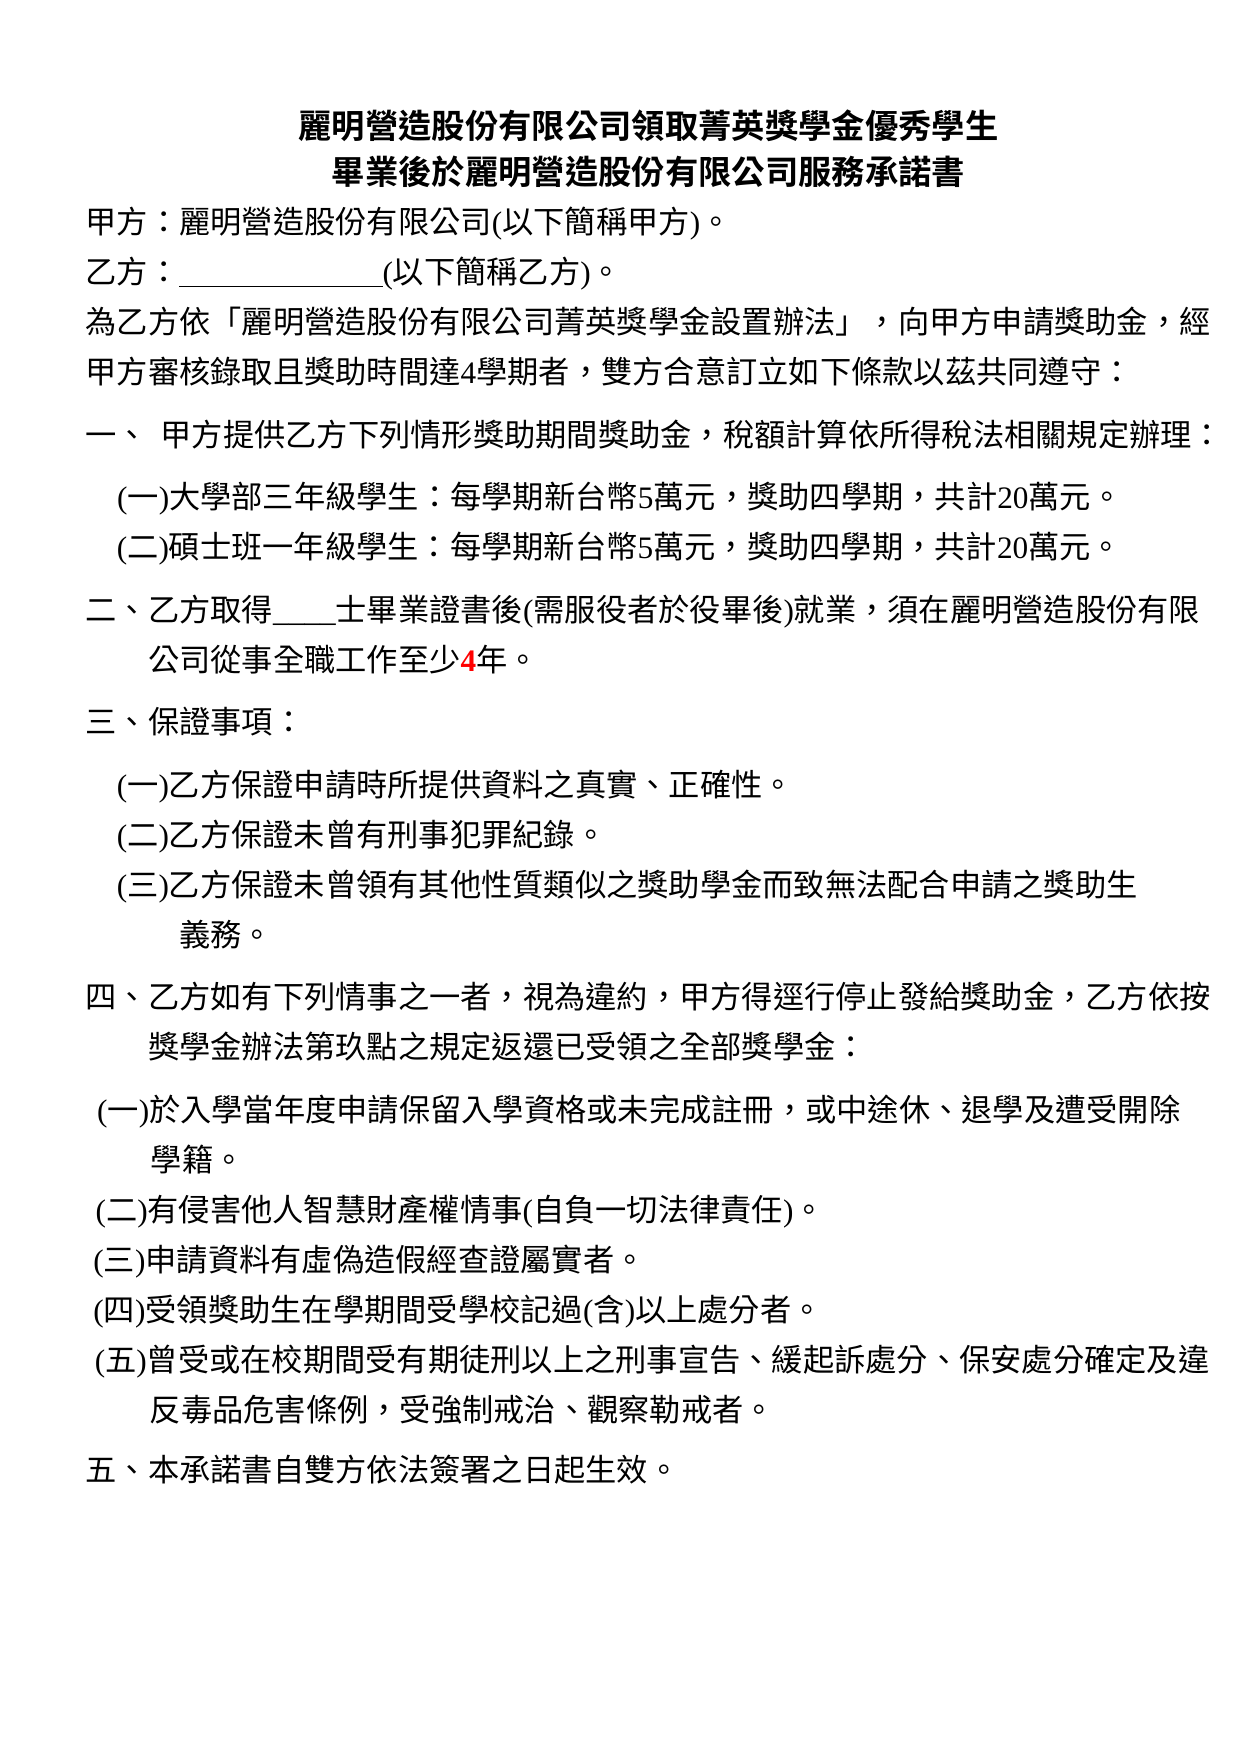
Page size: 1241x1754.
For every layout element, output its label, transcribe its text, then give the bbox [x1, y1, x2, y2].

text 四、乙方如有下列情事之一者，視為違約，甲方得逕行停止發給獎助金，乙方依按獎學金辦法第玖點之規定返還已受領之全部獎學金： [85, 969, 1211, 1069]
text 三、保證事項： [85, 694, 1211, 744]
text 甲方：麗明營造股份有限公司(以下簡稱甲方)。 [85, 194, 1211, 244]
text 乙方： (以下簡稱乙方)。 [85, 244, 1211, 294]
text (二)碩士班一年級學生：每學期新台幣5萬元，獎助四學期，共計20萬元。 [85, 519, 1211, 569]
text 五、本承諾書自雙方依法簽署之日起生效。 [85, 1431, 1211, 1494]
text (二)有侵害他人智慧財產權情事(自負一切法律責任)。 [85, 1181, 1211, 1231]
text (四)受領獎助生在學期間受學校記過(含)以上處分者。 [85, 1281, 1211, 1331]
text (三)申請資料有虛偽造假經查證屬實者。 [85, 1231, 1211, 1281]
text 畢業後於麗明營造股份有限公司服務承諾書 [85, 148, 1211, 194]
list 甲方提供乙方下列情形獎助期間獎助金，稅額計算依所得稅法相關規定辦理： [85, 406, 1211, 456]
text 義務。 [85, 906, 1211, 956]
text (二)乙方保證未曾有刑事犯罪紀錄。 [85, 806, 1211, 856]
text 麗明營造股份有限公司領取菁英獎學金優秀學生 [85, 89, 1211, 148]
text (三)乙方保證未曾領有其他性質類似之獎助學金而致無法配合申請之獎助生 [85, 856, 1211, 906]
text (一)於入學當年度申請保留入學資格或未完成註冊，或中途休、退學及遭受開除學籍。 [97, 1081, 1211, 1181]
text 二、乙方取得____士畢業證書後(需服役者於役畢後)就業，須在麗明營造股份有限公司從事全職工作至少4年。 [85, 581, 1211, 681]
text (一)乙方保證申請時所提供資料之真實、正確性。 [85, 756, 1211, 806]
text (五)曾受或在校期間受有期徒刑以上之刑事宣告、緩起訴處分、保安處分確定及違反毒品危害條例，受強制戒治、觀察勒戒者。 [87, 1331, 1211, 1431]
text (一)大學部三年級學生：每學期新台幣5萬元，獎助四學期，共計20萬元。 [117, 469, 1211, 519]
text 為乙方依「麗明營造股份有限公司菁英獎學金設置辦法」，向甲方申請獎助金，經甲方審核錄取且獎助時間達4學期者，雙方合意訂立如下條款以茲共同遵守： [85, 294, 1211, 394]
